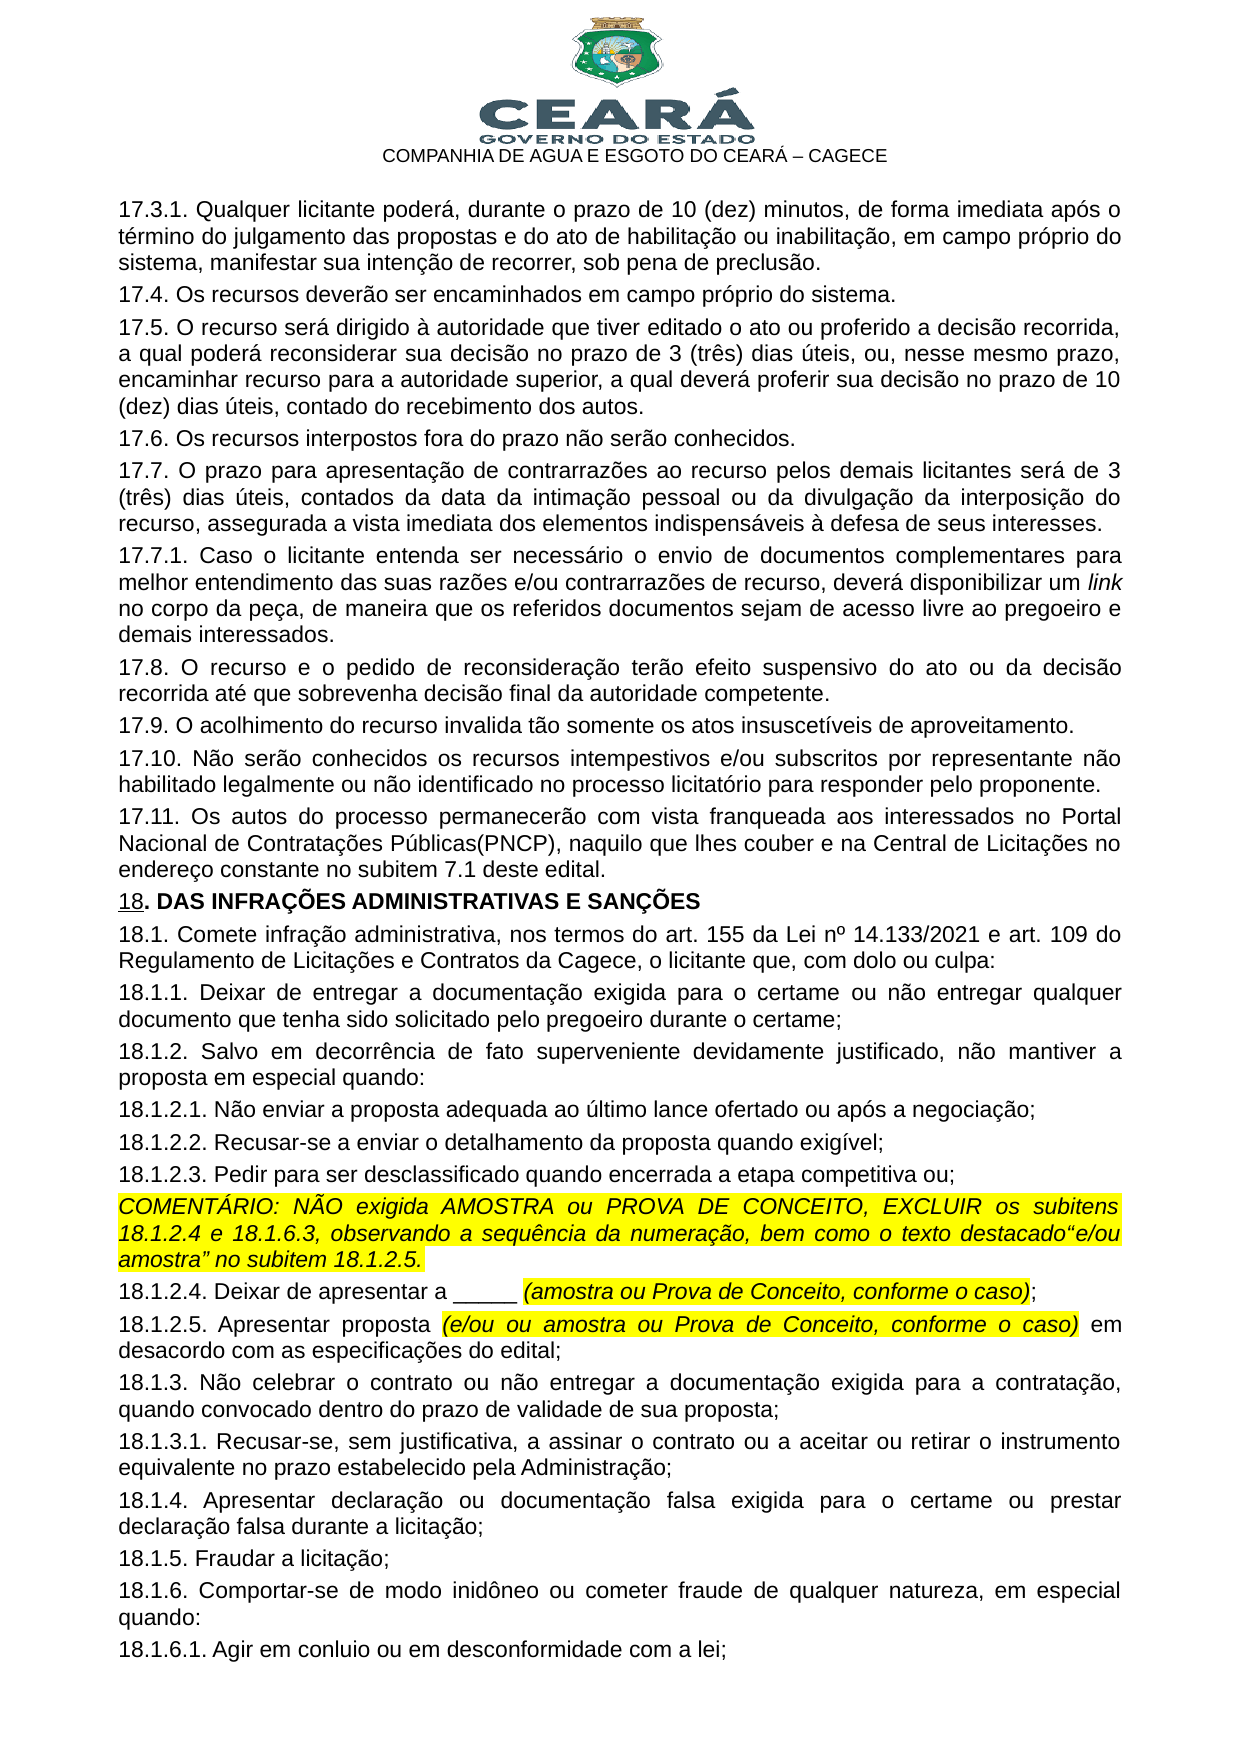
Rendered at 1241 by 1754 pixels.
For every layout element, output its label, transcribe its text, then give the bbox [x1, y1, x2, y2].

text 18.1. Comete infração administrativa, nos termos do art. 155 da Lei nº 14.133/2021 e art. 109 do Regulamento de Licitações e Contratos da Cagece, o licitante que, com dolo ou culpa: [118, 921, 1122, 973]
text 18.1.3. Não celebrar o contrato ou não entregar a documentação exigida para a contratação, quando convocado dentro do prazo de validade de sua proposta; [118, 1369, 1122, 1422]
text 17.7. O prazo para apresentação de contrarrazões ao recurso pelos demais licitantes será de 3 (três) dias úteis, contados da data da intimação pessoal ou da divulgação da interposição do recurso, assegurada a vista imediata dos elementos indispensáveis à defesa de seus interesses. [118, 457, 1122, 536]
text 18.1.2.4. Deixar de apresentar a _____ (amostra ou Prova de Conceito, conforme o caso); [118, 1278, 1122, 1305]
text 17.3.1. Qualquer licitante poderá, durante o prazo de 10 (dez) minutos, de forma imediata após o término do julgamento das propostas e do ato de habilitação ou inabilitação, em campo próprio do sistema, manifestar sua intenção de recorrer, sob pena de preclusão. [118, 196, 1122, 275]
text 18.1.2.3. Pedir para ser desclassificado quando encerrada a etapa competitiva ou; [118, 1161, 1122, 1187]
text 17.10. Não serão conhecidos os recursos intempestivos e/ou subscritos por representante não habilitado legalmente ou não identificado no processo licitatório para responder pelo proponente. [118, 744, 1122, 797]
text 18.1.6.1. Agir em conluio ou em desconformidade com a lei; [118, 1636, 1122, 1662]
text 18.1.2.1. Não enviar a proposta adequada ao último lance ofertado ou após a negociação; [118, 1096, 1122, 1123]
picture [453, 12, 782, 148]
text 17.8. O recurso e o pedido de reconsideração terão efeito suspensivo do ato ou da decisão recorrida até que sobrevenha decisão final da autoridade competente. [118, 654, 1122, 706]
text 18.1.6. Comportar-se de modo inidôneo ou cometer fraude de qualquer natureza, em especial quando: [118, 1577, 1122, 1630]
text COMENTÁRIO: NÃO exigida AMOSTRA ou PROVA DE CONCEITO, EXCLUIR os subitens 18.1.2.4 e 18.1.6.3, observando a sequência da numeração, bem como o texto destacado“e/ou amostra” no subitem 18.1.2.5. [118, 1193, 1122, 1272]
text 18.1.2.5. Apresentar proposta (e/ou ou amostra ou Prova de Conceito, conforme o caso) em desacordo com as especificações do edital; [118, 1311, 1122, 1363]
text 17.6. Os recursos interpostos fora do prazo não serão conhecidos. [118, 425, 1122, 451]
text 18.1.4. Apresentar declaração ou documentação falsa exigida para o certame ou prestar declaração falsa durante a licitação; [118, 1487, 1122, 1539]
text 17.9. O acolhimento do recurso invalida tão somente os atos insuscetíveis de aproveitamento. [118, 712, 1122, 739]
text 18.1.2.2. Recusar-se a enviar o detalhamento da proposta quando exigível; [118, 1129, 1122, 1155]
text 17.5. O recurso será dirigido à autoridade que tiver editado o ato ou proferido a decisão recorrida, a qual poderá reconsiderar sua decisão no prazo de 3 (três) dias úteis, ou, nesse mesmo prazo, encaminhar recurso para a autoridade superior, a qual deverá proferir sua decisão no prazo de 10 (dez) dias úteis, contado do recebimento dos autos. [118, 314, 1122, 419]
text 17.7.1. Caso o licitante entenda ser necessário o envio de documentos complementares para melhor entendimento das suas razões e/ou contrarrazões de recurso, deverá disponibilizar um link no corpo da peça, de maneira que os referidos documentos sejam de acesso livre ao pregoeiro e demais interessados. [118, 542, 1122, 648]
text 18.1.3.1. Recusar-se, sem justificativa, a assinar o contrato ou a aceitar ou retirar o instrumento equivalente no prazo estabelecido pela Administração; [118, 1428, 1122, 1481]
text 18. DAS INFRAÇÕES ADMINISTRATIVAS E SANÇÕES [118, 888, 1122, 914]
text 18.1.5. Fraudar a licitação; [118, 1545, 1122, 1572]
subtitle 17.11. Os autos do processo permanecerão com vista franqueada aos interessados no Portal Nacional de Contratações Públicas(PNCP), naquilo que lhes couber e na Central de Licitações no endereço constante no subitem 7.1 deste edital. [118, 803, 1122, 882]
text 17.4. Os recursos deverão ser encaminhados em campo próprio do sistema. [118, 281, 1122, 308]
text 18.1.2. Salvo em decorrência de fato superveniente devidamente justificado, não mantiver a proposta em especial quando: [118, 1038, 1122, 1091]
text 18.1.1. Deixar de entregar a documentação exigida para o certame ou não entregar qualquer documento que tenha sido solicitado pelo pregoeiro durante o certame; [118, 979, 1122, 1032]
